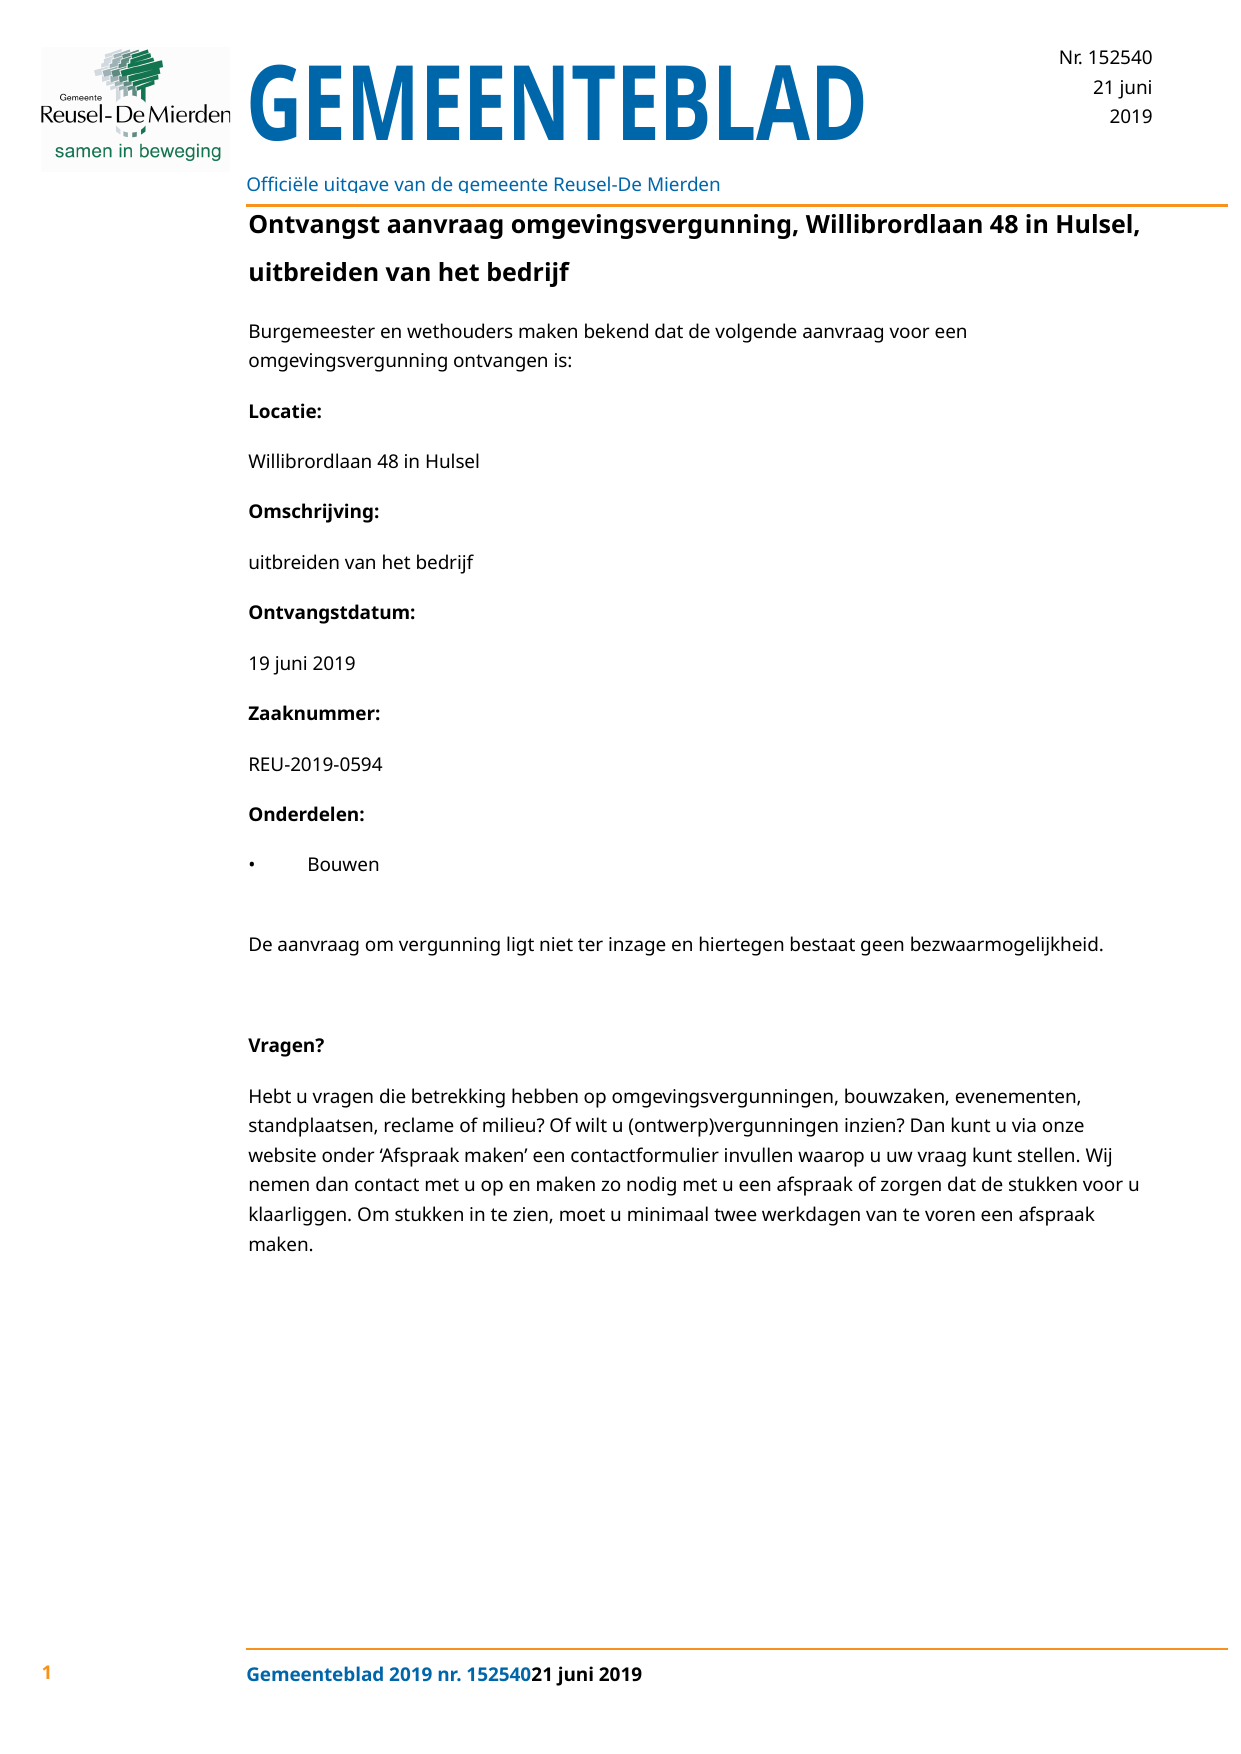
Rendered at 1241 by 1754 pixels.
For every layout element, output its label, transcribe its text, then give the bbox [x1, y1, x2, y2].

text Locatie: [248, 398, 1152, 424]
text REU-2019-0594 [248, 751, 1152, 777]
text Onderdelen: [248, 801, 1152, 827]
text Hebt u vragen die betrekking hebben op omgevingsvergunningen, bouwzaken, evenementen, standplaatsen, reclame of milieu? Of wilt u (ontwerp)vergunningen inzien? Dan kunt u via onze website onder ‘Afspraak maken’ een contactformulier invullen waarop u uw vraag kunt stellen. Wij nemen dan contact met u op en maken zo nodig met u een afspraak of zorgen dat de stukken voor u klaarliggen. Om stukken in te zien, moet u minimaal twee werkdagen van te voren een afspraak maken. [248, 1083, 1152, 1257]
text Vragen? [248, 1032, 1152, 1058]
text Ontvangstdatum: [248, 599, 1152, 625]
text De aanvraag om vergunning ligt niet ter inzage en hiertegen bestaat geen bezwaarmogelijkheid. [248, 932, 1152, 957]
text Zaaknummer: [248, 700, 1152, 726]
text Willibrordlaan 48 in Hulsel [248, 448, 1152, 474]
list Bouwen [248, 852, 1152, 877]
text Burgemeester en wethouders maken bekend dat de volgende aanvraag voor een omgevingsvergunning ontvangen is: [248, 318, 1152, 373]
text Ontvangst aanvraag omgevingsvergunning, Willibrordlaan 48 in Hulsel, uitbreiden van het bedrijf [248, 207, 1152, 288]
text 19 juni 2019 [248, 650, 1152, 676]
text Omschrijving: [248, 499, 1152, 524]
text uitbreiden van het bedrijf [248, 549, 1152, 575]
picture [41, 47, 231, 172]
